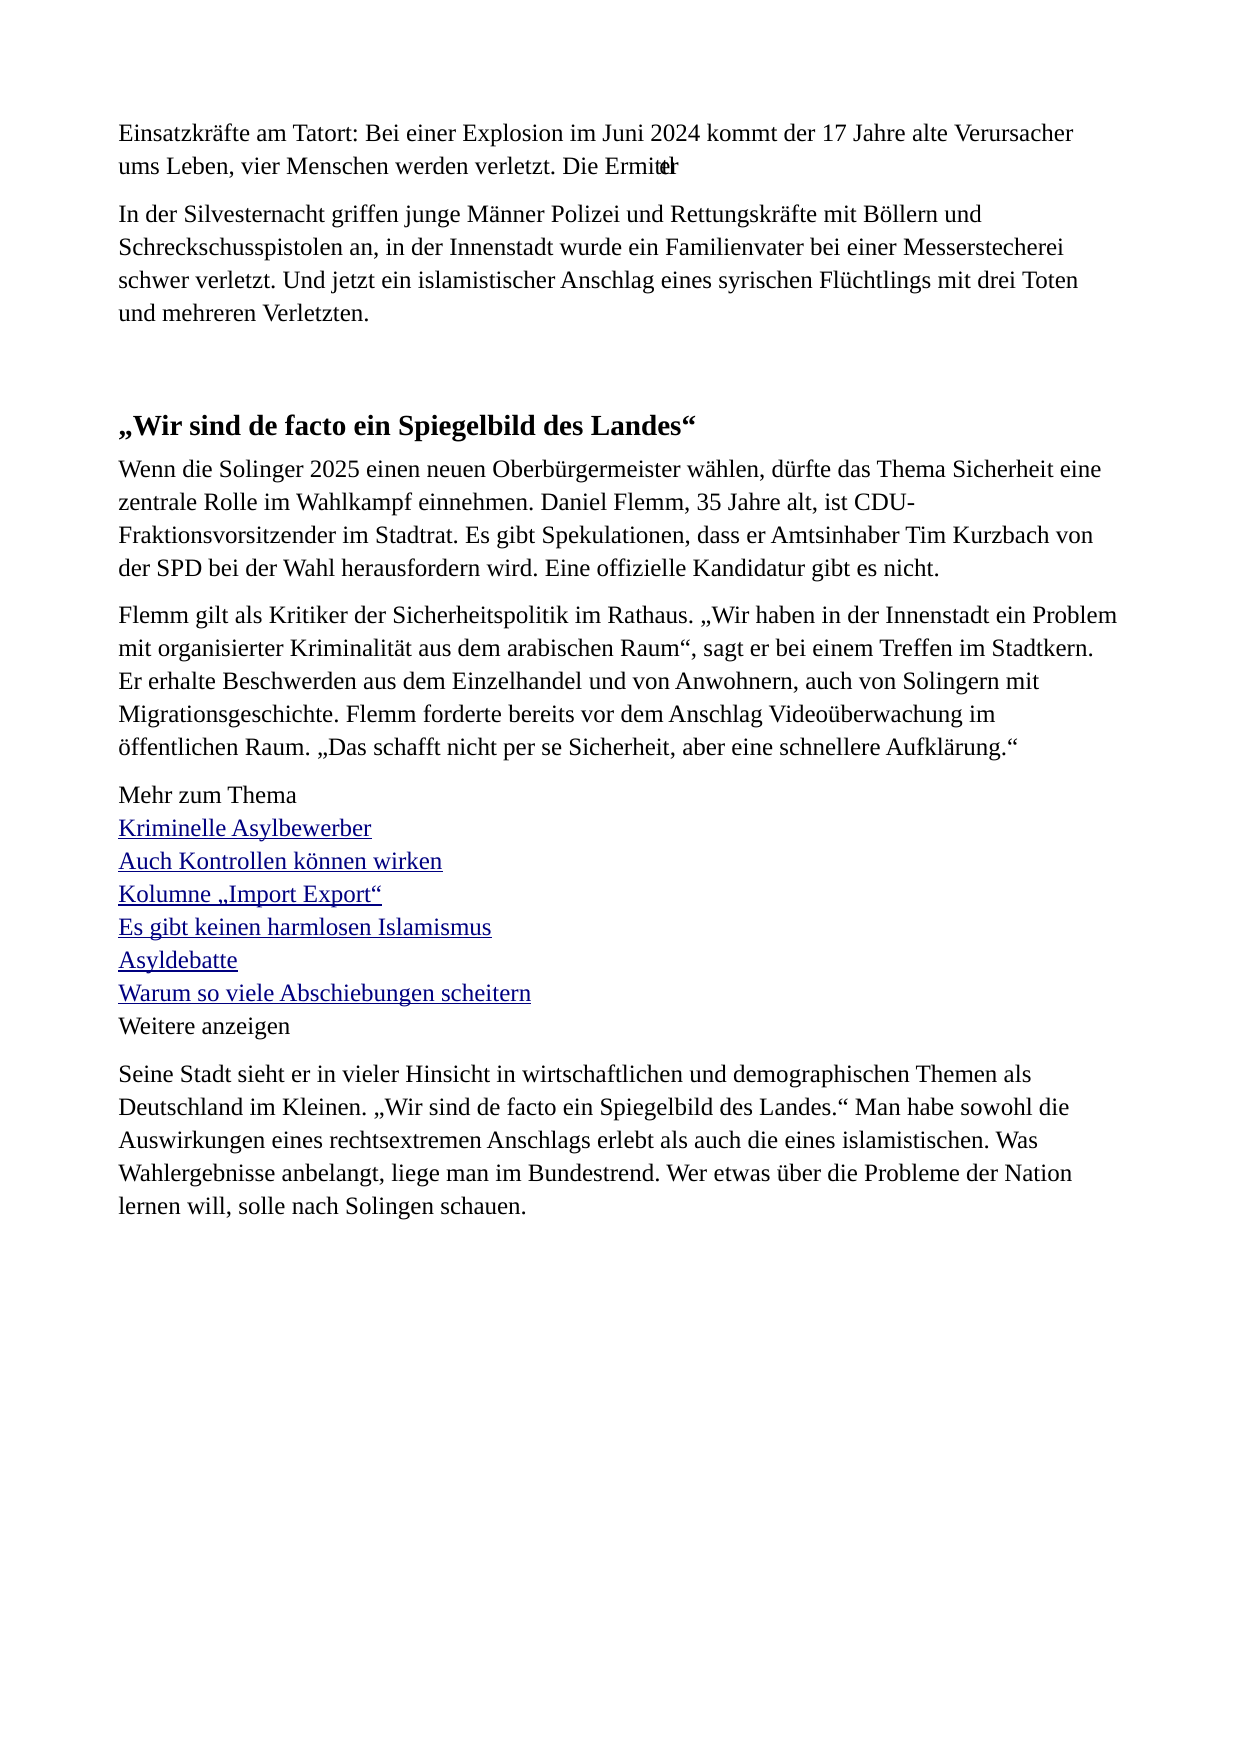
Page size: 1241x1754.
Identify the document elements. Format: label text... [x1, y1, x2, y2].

text Wenn die Solinger 2025 einen neuen Oberbürgermeister wählen, dürfte das Thema Sicherheit eine zentrale Rolle im Wahlkampf einnehmen. Daniel Flemm, 35 Jahre alt, ist CDU-Fraktionsvorsitzender im Stadtrat. Es gibt Spekulationen, dass er Amtsinhaber Tim Kurzbach von der SPD bei der Wahl herausfordern wird. Eine offizielle Kandidatur gibt es nicht. [118, 454, 1122, 581]
text Seine Stadt sieht er in vieler Hinsicht in wirtschaftlichen und demo­gra­phischen Themen als Deutschland im Kleinen. „Wir sind de facto ein Spiegelbild des Landes.“ Man habe sowohl die Auswirkungen eines rechtsextremen Anschlags erlebt als auch die eines islamistischen. Was Wahlergebnisse anbelangt, liege man im Bundestrend. Wer etwas über die Probleme der Nation lernen will, solle nach Solingen schauen. [118, 1059, 1122, 1219]
subtitle „Wir sind de facto ein Spiegelbild des Landes“ [118, 408, 1122, 441]
text Warum so viele Abschiebungen scheitern [118, 978, 1122, 1007]
text Kriminelle Asylbewerber [118, 813, 1122, 842]
text Flemm gilt als Kritiker der Sicherheitspolitik im Rathaus. „Wir haben in der Innenstadt ein Problem mit organisierter Kriminalität aus dem arabischen Raum“, sagt er bei einem Treffen im Stadtkern. Er erhalte Beschwerden aus dem Einzelhandel und von Anwohnern, auch von Solingern mit Migrationsgeschichte. Flemm forderte bereits vor dem Anschlag Videoüberwachung im öffentlichen Raum. „Das schafft nicht per se Sicherheit, aber eine schnellere Aufklärung.“ [118, 600, 1122, 761]
text Mehr zum Thema [118, 780, 1122, 809]
text In der Silvesternacht griffen junge Männer Polizei und Rettungskräfte mit Böllern und Schreckschusspistolen an, in der Innenstadt wurde ein Familienvater bei einer Messerstecherei schwer verletzt. Und jetzt ein islamistischer Anschlag eines syrischen Flüchtlings mit drei Toten und mehreren Verletzten. [118, 199, 1122, 327]
text Kolumne „Import Export“ [118, 879, 1122, 908]
text Auch Kontrollen können wirken [118, 846, 1122, 875]
text Weitere anzeigen [118, 1011, 1122, 1040]
text Asyldebatte [118, 945, 1122, 974]
text Es gibt keinen harmlosen Islamismus [118, 912, 1122, 941]
text Einsatzkräfte am Tatort: Bei einer Explosion im Juni 2024 kommt der 17 Jahre alte Verursacher ums Leben, vier Menschen werden verletzt. Die Ermittler prüfen einen Zusammenhang zu einem Streit um Cannabis innerhalb der organisierten Kriminalität.dpa [118, 118, 1122, 180]
